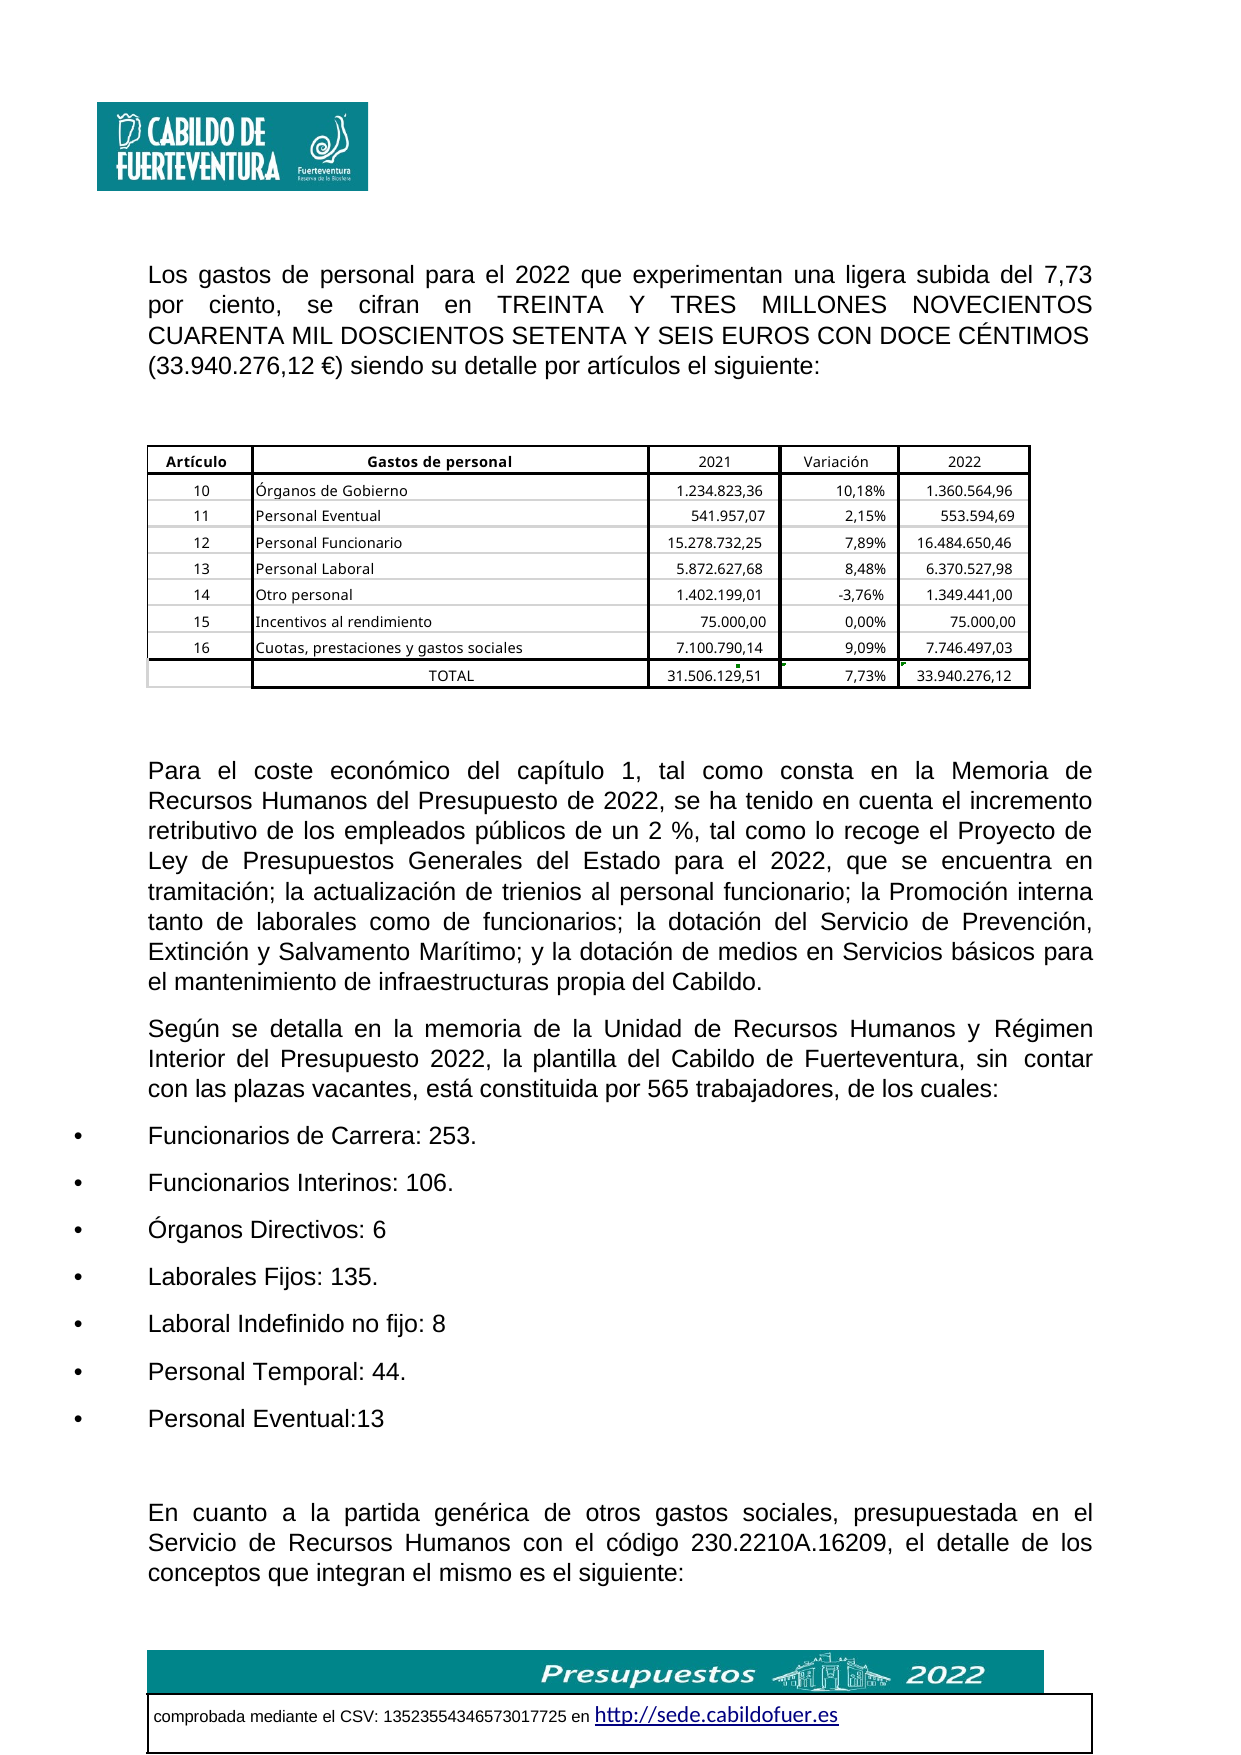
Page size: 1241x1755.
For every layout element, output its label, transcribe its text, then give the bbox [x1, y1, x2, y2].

table_cell 33.940.276,12 [900, 661, 1028, 686]
table_cell Cuotas, prestaciones y gastos sociales [254, 633, 647, 658]
table_cell 0,00% [782, 606, 897, 631]
table_cell 1.360.564,96 [900, 475, 1028, 499]
table_cell 2,15% [782, 501, 897, 525]
table_cell Incentivos al rendimiento [254, 606, 647, 631]
table_cell 7,73% [782, 661, 897, 686]
table_cell 15.278.732,25 [650, 528, 778, 552]
text Los gastos de personal para el 2022 que experimentan una ligera subida del 7,73 por ciento, se cifran en TREINTA Y TRES MILLONES NOVECIENTOS CUARENTA MIL DOSCIENTOS SETENTA Y SEIS EUROS CON DOCE CÉNTIMOS [148, 260, 1093, 349]
table_header 2022 [900, 447, 1028, 472]
table_cell Otro personal [254, 580, 647, 604]
list Laboral Indefinido no fijo: 8 [74, 1309, 1107, 1338]
table_cell 1.402.199,01 [650, 580, 778, 604]
table_cell 5.872.627,68 [650, 554, 778, 578]
table_cell 12 [148, 528, 251, 552]
list Funcionarios Interinos: 106. [74, 1168, 1107, 1197]
table_cell 553.594,69 [900, 501, 1028, 525]
list Laborales Fijos: 135. [74, 1262, 1107, 1291]
text Según se detalla en la memoria de la Unidad de Recursos Humanos y Régimen Interior del Presupuesto 2022, la plantilla del Cabildo de Fuerteventura, sin contar con las plazas vacantes, está constituida por 565 trabajadores, de los cuales: [148, 1014, 1093, 1103]
list Funcionarios de Carrera: 253. [74, 1121, 1107, 1150]
list Personal Temporal: 44. [74, 1356, 1107, 1385]
table_cell -3,76% [782, 580, 897, 604]
table_cell 7.100.790,14 [650, 633, 778, 658]
table_cell Personal Laboral [254, 554, 647, 578]
table_cell Personal Funcionario [254, 528, 647, 552]
table_cell 13 [148, 554, 251, 578]
table_cell 7,89% [782, 528, 897, 552]
table_cell Personal Eventual [254, 501, 647, 525]
table_cell 10,18% [782, 475, 897, 499]
table_cell 16 [148, 633, 251, 658]
table_cell 11 [148, 501, 251, 525]
table_cell 7.746.497,03 [900, 633, 1028, 658]
table_cell 15 [148, 606, 251, 631]
table_cell 1.234.823,36 [650, 475, 778, 499]
table_cell TOTAL [254, 661, 647, 686]
table_cell 541.957,07 [650, 501, 778, 525]
table_header 2021 [650, 447, 778, 472]
table_cell 14 [148, 580, 251, 604]
table_cell 1.349.441,00 [900, 580, 1028, 604]
table_cell 10 [148, 475, 251, 499]
table_cell 8,48% [782, 554, 897, 578]
table_cell 75.000,00 [900, 606, 1028, 631]
table_cell 31.506.129,51 [650, 661, 778, 686]
table_cell 16.484.650,46 [900, 528, 1028, 552]
list Órganos Directivos: 6 [74, 1215, 1107, 1244]
table_header Variación [782, 447, 897, 472]
table_cell 9,09% [782, 633, 897, 658]
list Personal Eventual:13 [74, 1403, 1107, 1432]
table_header Artículo [148, 447, 251, 472]
table_cell [149, 661, 251, 686]
table_cell 75.000,00 [650, 606, 778, 631]
table_header Gastos de personal [254, 447, 647, 472]
table_cell Órganos de Gobierno [254, 475, 647, 499]
text (33.940.276,12 €) siendo su detalle por artículos el siguiente: [148, 351, 1107, 379]
text En cuanto a la partida genérica de otros gastos sociales, presupuestada en el Servicio de Recursos Humanos con el código 230.2210A.16209, el detalle de los conceptos que integran el mismo es el siguiente: [148, 1498, 1093, 1587]
table_cell 6.370.527,98 [900, 554, 1028, 578]
text Para el coste económico del capítulo 1, tal como consta en la Memoria de Recursos Humanos del Presupuesto de 2022, se ha tenido en cuenta el incremento retributivo de los empleados públicos de un 2 %, tal como lo recoge el Proyecto de Ley de Presupuestos Generales del Estado para el 2022, que se encuentra en tramitación; la actualización de trienios al personal funcionario; la Promoción interna tanto de laborales como de funcionarios; la dotación del Servicio de Prevención, Extinción y Salvamento Marítimo; y la dotación de medios en Servicios básicos para el mantenimiento de infraestructuras propia del Cabildo. [148, 756, 1093, 996]
